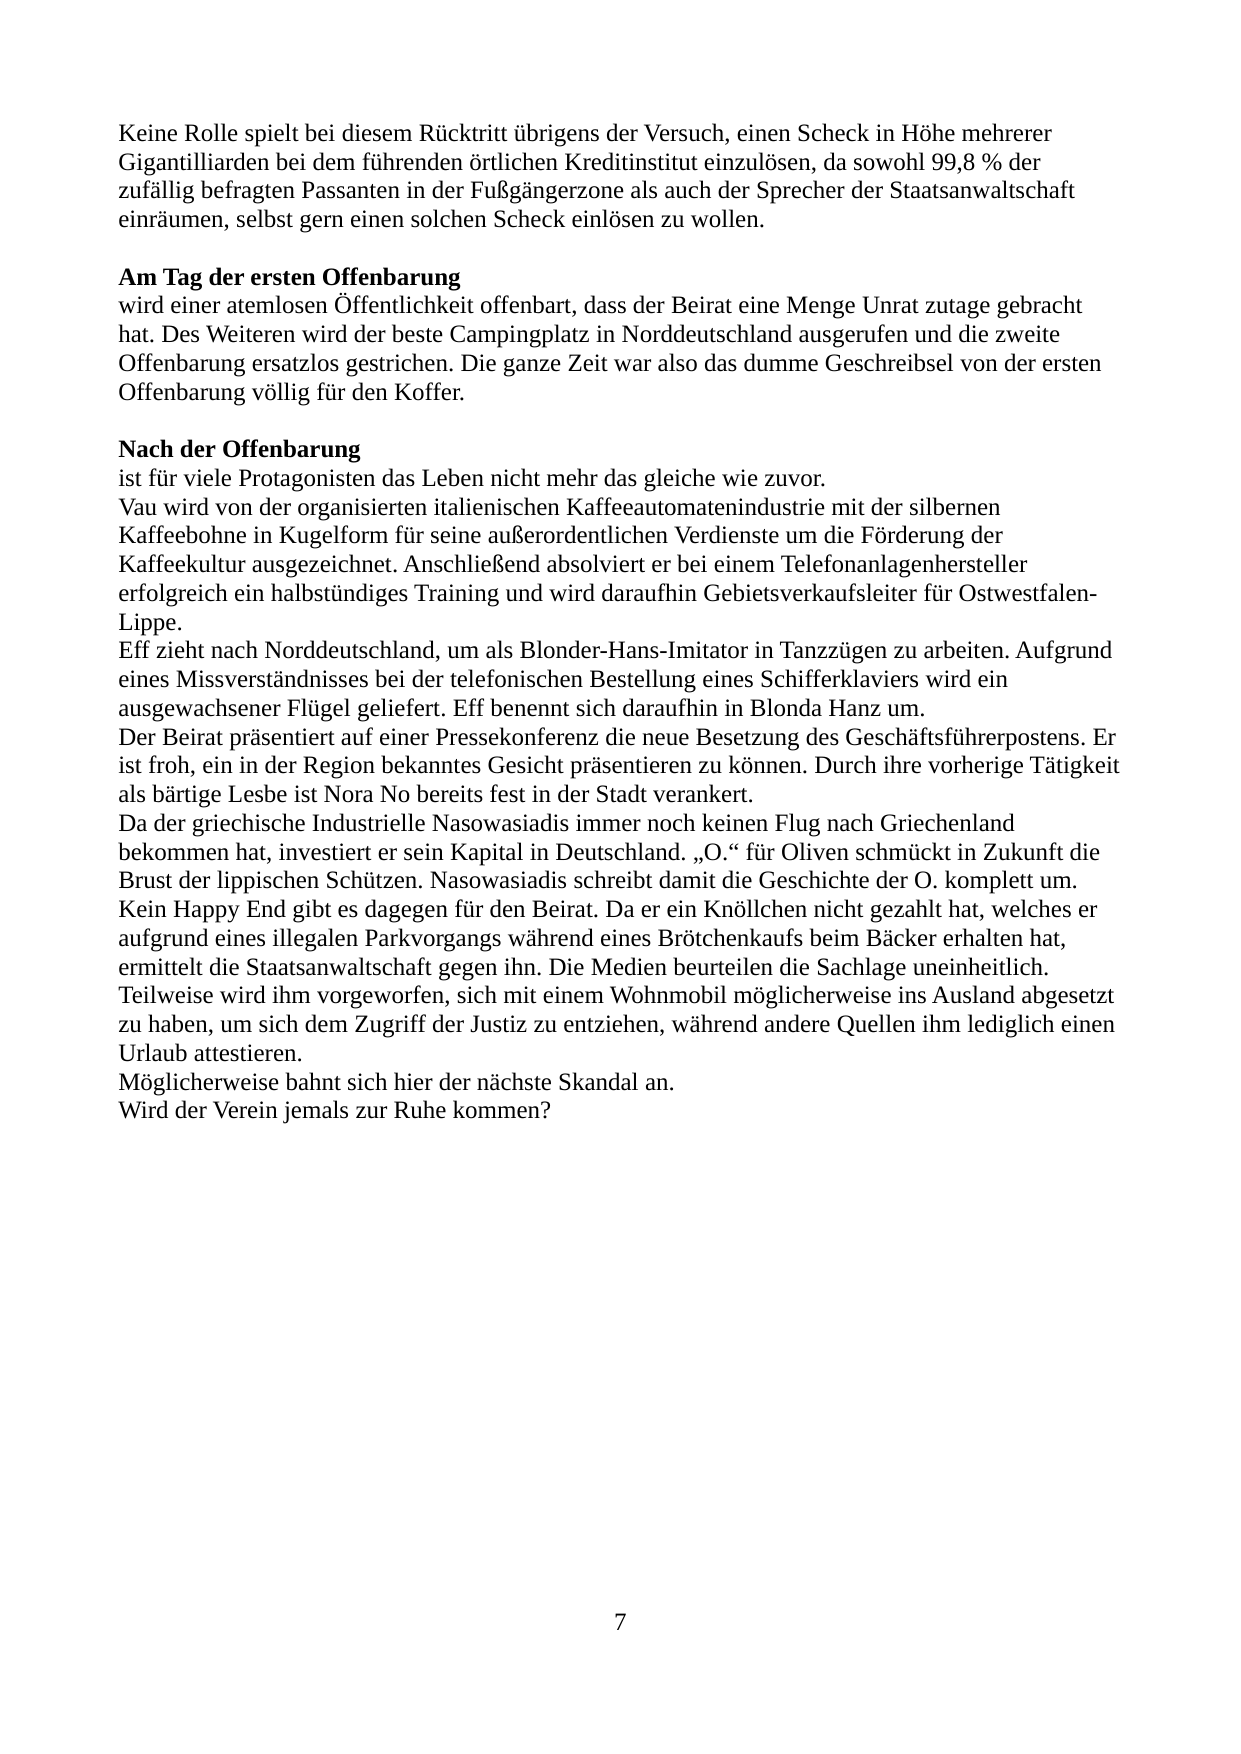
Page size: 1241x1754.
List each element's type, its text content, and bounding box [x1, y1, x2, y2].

text Wird der Verein jemals zur Ruhe kommen? [118, 1096, 1122, 1124]
text Der Beirat präsentiert auf einer Pressekonferenz die neue Besetzung des Geschäftsführerpostens. Er ist froh, ein in der Region bekanntes Gesicht präsentieren zu können. Durch ihre vorherige Tätigkeit als bärtige Lesbe ist Nora No bereits fest in der Stadt verankert. [118, 722, 1122, 808]
text Vau wird von der organisierten italienischen Kaffeeautomatenindustrie mit der silbernen Kaffeebohne in Kugelform für seine außerordentlichen Verdienste um die Förderung der Kaffeekultur ausgezeichnet. Anschließend absolviert er bei einem Telefonanlagenhersteller erfolgreich ein halbstündiges Training und wird daraufhin Gebietsverkaufsleiter für Ostwestfalen-Lippe. [118, 492, 1122, 636]
text ist für viele Protagonisten das Leben nicht mehr das gleiche wie zuvor. [118, 463, 1122, 492]
text Keine Rolle spielt bei diesem Rücktritt übrigens der Versuch, einen Scheck in Höhe mehrerer Gigantilliarden bei dem führenden örtlichen Kreditinstitut einzulösen, da sowohl 99,8 % der zufällig befragten Passanten in der Fußgängerzone als auch der Sprecher der Staatsanwaltschaft einräumen, selbst gern einen solchen Scheck einlösen zu wollen. [118, 118, 1122, 233]
text Eff zieht nach Norddeutschland, um als Blonder-Hans-Imitator in Tanzzügen zu arbeiten. Aufgrund eines Missverständnisses bei der telefonischen Bestellung eines Schifferklaviers wird ein ausgewachsener Flügel geliefert. Eff benennt sich daraufhin in Blonda Hanz um. [118, 636, 1122, 722]
text Möglicherweise bahnt sich hier der nächste Skandal an. [118, 1067, 1122, 1096]
text Am Tag der ersten Offenbarung [118, 262, 1122, 291]
text Nach der Offenbarung [118, 434, 1122, 463]
text Da der griechische Industrielle Nasowasiadis immer noch keinen Flug nach Griechenland bekommen hat, investiert er sein Kapital in Deutschland. „O.“ für Oliven schmückt in Zukunft die Brust der lippischen Schützen. Nasowasiadis schreibt damit die Geschichte der O. komplett um. [118, 808, 1122, 894]
text Kein Happy End gibt es dagegen für den Beirat. Da er ein Knöllchen nicht gezahlt hat, welches er aufgrund eines illegalen Parkvorgangs während eines Brötchenkaufs beim Bäcker erhalten hat, ermittelt die Staatsanwaltschaft gegen ihn. Die Medien beurteilen die Sachlage uneinheitlich. Teilweise wird ihm vorgeworfen, sich mit einem Wohnmobil möglicherweise ins Ausland abgesetzt zu haben, um sich dem Zugriff der Justiz zu entziehen, während andere Quellen ihm lediglich einen Urlaub attestieren. [118, 894, 1122, 1067]
text wird einer atemlosen Öffentlichkeit offenbart, dass der Beirat eine Menge Unrat zutage gebracht hat. Des Weiteren wird der beste Campingplatz in Norddeutschland ausgerufen und die zweite Offenbarung ersatzlos gestrichen. Die ganze Zeit war also das dumme Geschreibsel von der ersten Offenbarung völlig für den Koffer. [118, 291, 1122, 406]
